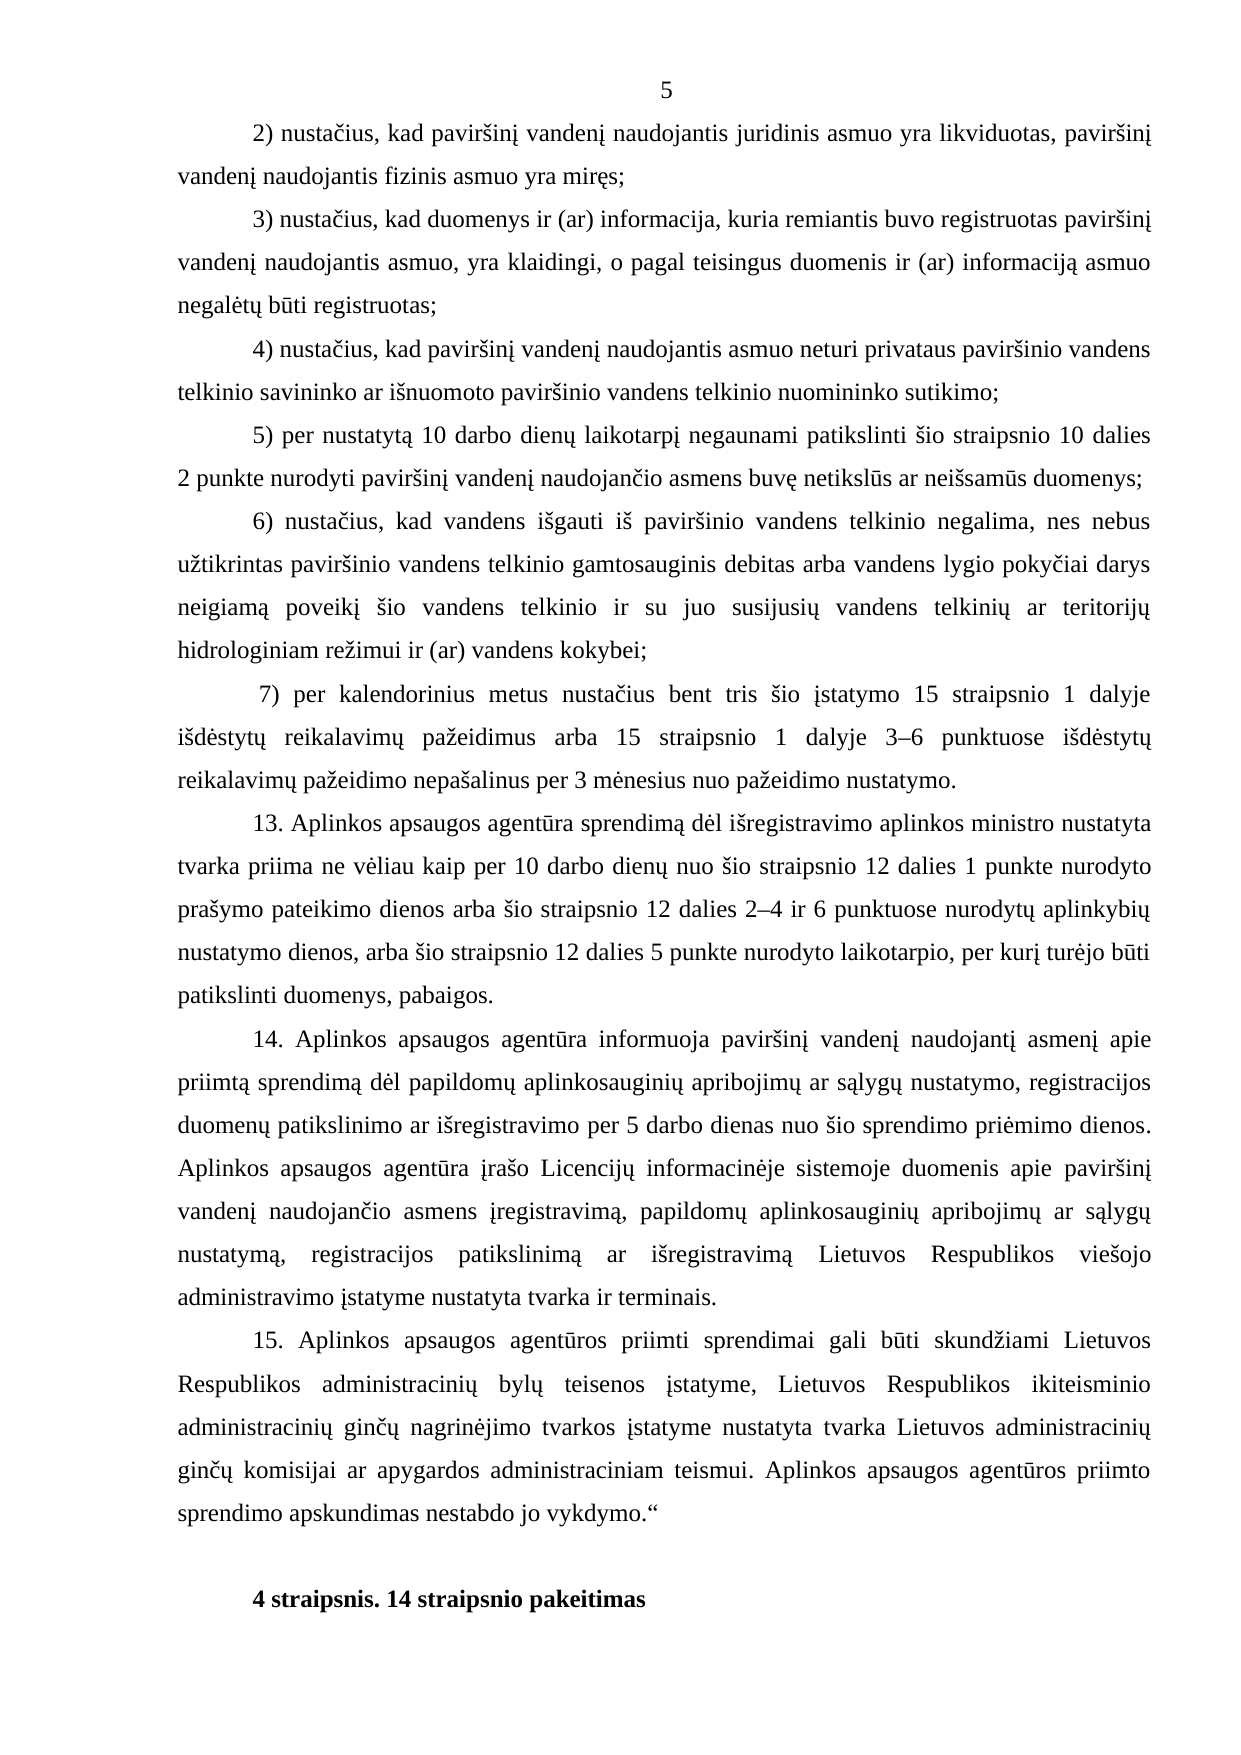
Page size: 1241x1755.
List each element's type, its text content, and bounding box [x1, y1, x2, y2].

text 5) per nustatytą 10 darbo dienų laikotarpį negaunami patikslinti šio straipsnio 10 dalies 2 punkte nurodyti paviršinį vandenį naudojančio asmens buvę netikslūs ar neišsamūs duomenys; [177, 420, 1152, 492]
text 15. Aplinkos apsaugos agentūros priimti sprendimai gali būti skundžiami Lietuvos Respublikos administracinių bylų teisenos įstatyme, Lietuvos Respublikos ikiteisminio administracinių ginčų nagrinėjimo tvarkos įstatyme nustatyta tvarka Lietuvos administracinių ginčų komisijai ar apygardos administraciniam teismui. Aplinkos apsaugos agentūros priimto sprendimo apskundimas nestabdo jo vykdymo.“ [177, 1326, 1152, 1527]
text 7) per kalendorinius metus nustačius bent tris šio įstatymo 15 straipsnio 1 dalyje išdėstytų reikalavimų pažeidimus arba 15 straipsnio 1 dalyje 3–6 punktuose išdėstytų reikalavimų pažeidimo nepašalinus per 3 mėnesius nuo pažeidimo nustatymo. [177, 679, 1152, 794]
text 2) nustačius, kad paviršinį vandenį naudojantis juridinis asmuo yra likviduotas, paviršinį vandenį naudojantis fizinis asmuo yra miręs; [177, 118, 1152, 190]
text 4) nustačius, kad paviršinį vandenį naudojantis asmuo neturi privataus paviršinio vandens telkinio savininko ar išnuomoto paviršinio vandens telkinio nuomininko sutikimo; [177, 334, 1152, 406]
text 14. Aplinkos apsaugos agentūra informuoja paviršinį vandenį naudojantį asmenį apie priimtą sprendimą dėl papildomų aplinkosauginių apribojimų ar sąlygų nustatymo, registracijos duomenų patikslinimo ar išregistravimo per 5 darbo dienas nuo šio sprendimo priėmimo dienos. Aplinkos apsaugos agentūra įrašo Licencijų informacinėje sistemoje duomenis apie paviršinį vandenį naudojančio asmens įregistravimą, papildomų aplinkosauginių apribojimų ar sąlygų nustatymą, registracijos patikslinimą ar išregistravimą Lietuvos Respublikos viešojo administravimo įstatyme nustatyta tvarka ir terminais. [177, 1024, 1152, 1311]
text 4 straipsnis. 14 straipsnio pakeitimas [177, 1584, 1152, 1613]
text 13. Aplinkos apsaugos agentūra sprendimą dėl išregistravimo aplinkos ministro nustatyta tvarka priima ne vėliau kaip per 10 darbo dienų nuo šio straipsnio 12 dalies 1 punkte nurodyto prašymo pateikimo dienos arba šio straipsnio 12 dalies 2–4 ir 6 punktuose nurodytų aplinkybių nustatymo dienos, arba šio straipsnio 12 dalies 5 punkte nurodyto laikotarpio, per kurį turėjo būti patikslinti duomenys, pabaigos. [177, 808, 1152, 1009]
text 3) nustačius, kad duomenys ir (ar) informacija, kuria remiantis buvo registruotas paviršinį vandenį naudojantis asmuo, yra klaidingi, o pagal teisingus duomenis ir (ar) informaciją asmuo negalėtų būti registruotas; [177, 204, 1152, 319]
text 6) nustačius, kad vandens išgauti iš paviršinio vandens telkinio negalima, nes nebus užtikrintas paviršinio vandens telkinio gamtosauginis debitas arba vandens lygio pokyčiai darys neigiamą poveikį šio vandens telkinio ir su juo susijusių vandens telkinių ar teritorijų hidrologiniam režimui ir (ar) vandens kokybei; [177, 506, 1152, 664]
